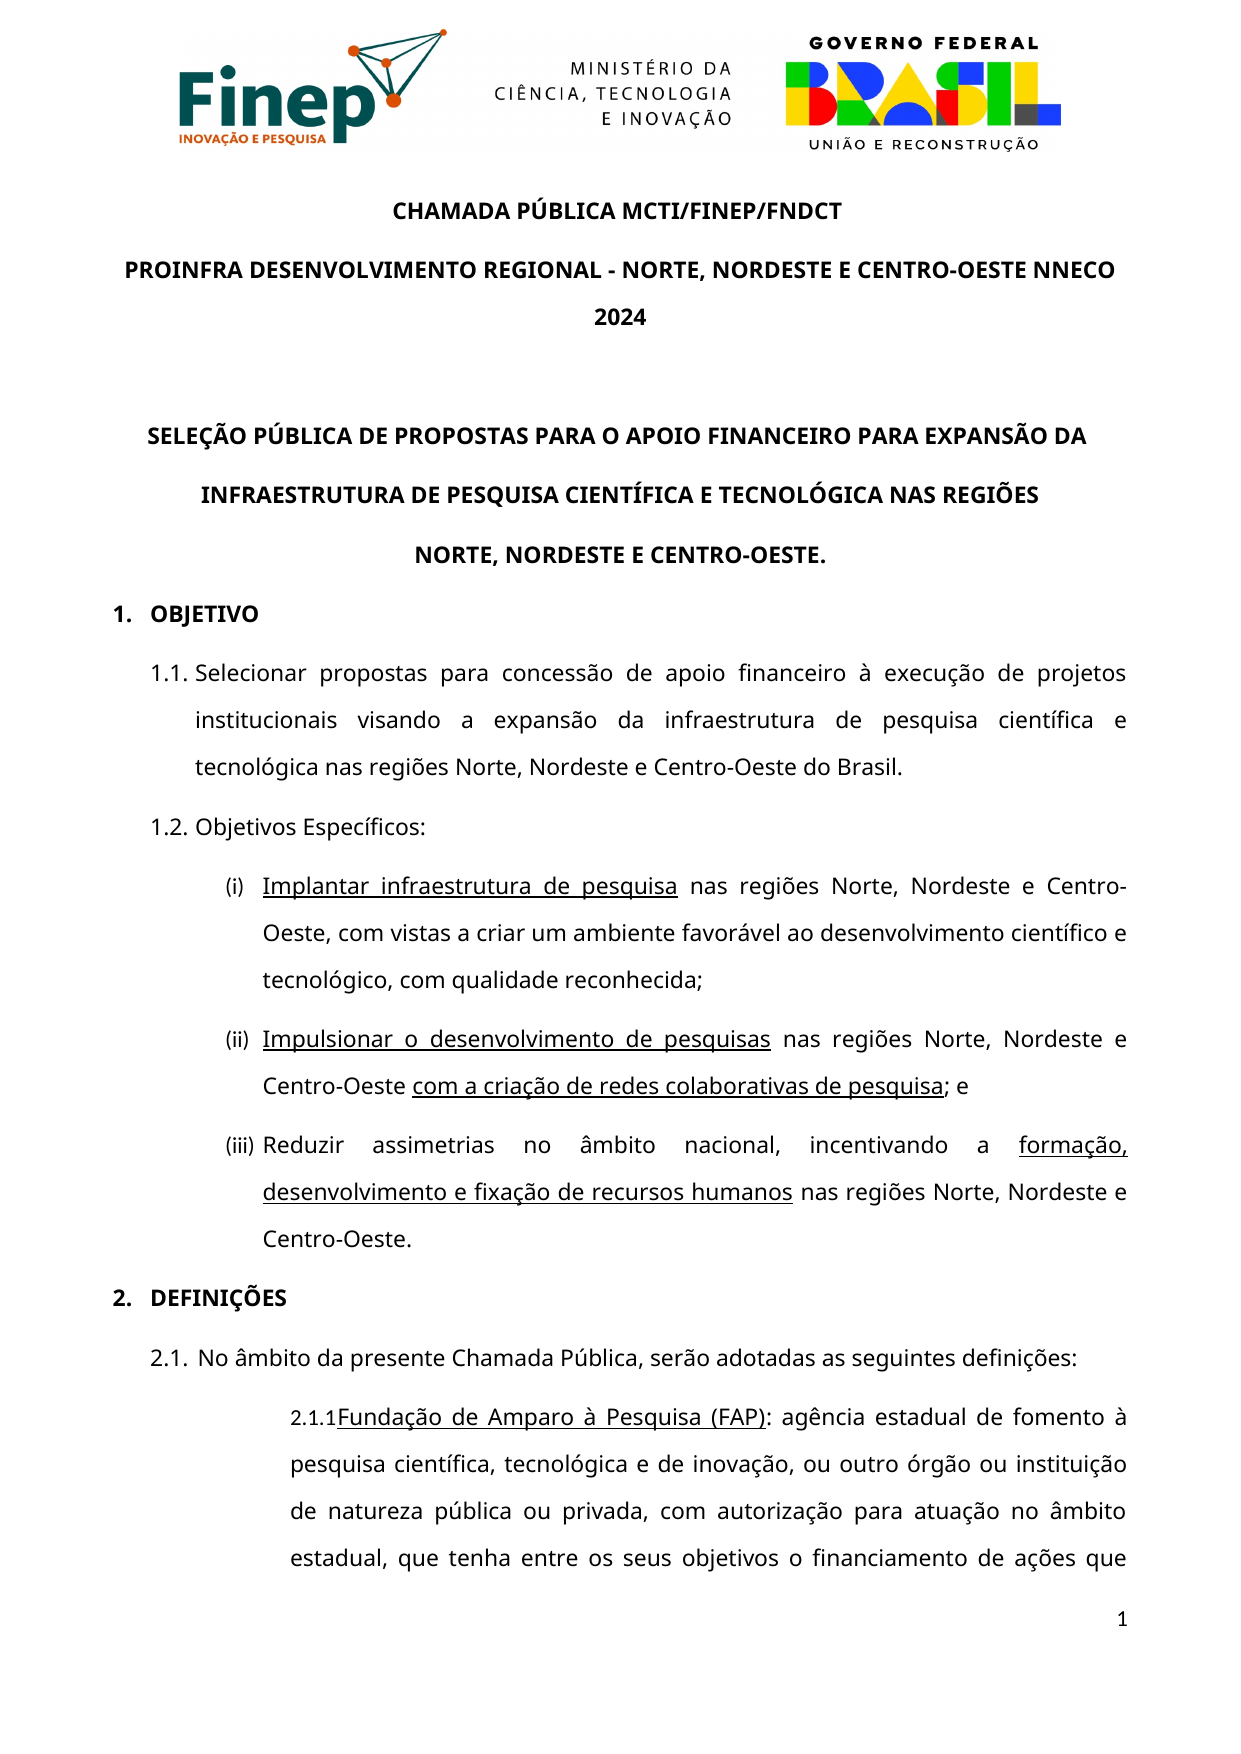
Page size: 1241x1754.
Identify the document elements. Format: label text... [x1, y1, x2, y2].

list DEFINIÇÕES [112, 1282, 1128, 1313]
text INFRAESTRUTURA DE PESQUISA CIENTÍFICA E TECNOLÓGICA NAS REGIÕES [112, 479, 1128, 510]
list Fundação de Amparo à Pesquisa (FAP): agência estadual de fomento à pesquisa científica, tecnológica e de inovação, ou outro órgão ou instituição de natureza pública ou privada, com autorização para atuação no âmbito estadual, que tenha entre os seus objetivos o financiamento de ações que [290, 1401, 1128, 1573]
list Selecionar propostas para concessão de apoio financeiro à execução de projetos institucionais visando a expansão da infraestrutura de pesquisa científica e tecnológica nas regiões Norte, Nordeste e Centro-Oeste do Brasil. [150, 657, 1128, 782]
list 2.1. No âmbito da presente Chamada Pública, serão adotadas as seguintes definições: [150, 1342, 1128, 1373]
list Objetivos Específicos: [150, 810, 1128, 842]
list OBJETIVO [112, 598, 1128, 629]
list Reduzir assimetrias no âmbito nacional, incentivando a formação, desenvolvimento e fixação de recursos humanos nas regiões Norte, Nordeste e Centro-Oeste. [225, 1129, 1128, 1254]
text PROINFRA DESENVOLVIMENTO REGIONAL - NORTE, NORDESTE E CENTRO-OESTE NNECO 2024 [112, 254, 1128, 332]
text SELEÇÃO PÚBLICA DE PROPOSTAS PARA O APOIO FINANCEIRO PARA EXPANSÃO DA [112, 420, 1128, 451]
list Implantar infraestrutura de pesquisa nas regiões Norte, Nordeste e Centro-Oeste, com vistas a criar um ambiente favorável ao desenvolvimento científico e tecnológico, com qualidade reconhecida; [225, 870, 1128, 995]
list Impulsionar o desenvolvimento de pesquisas nas regiões Norte, Nordeste e Centro-Oeste com a criação de redes colaborativas de pesquisa; e [225, 1023, 1128, 1101]
text CHAMADA PÚBLICA MCTI/FINEP/FNDCT [112, 195, 1128, 226]
text NORTE, NORDESTE E CENTRO-OESTE. [112, 538, 1128, 570]
